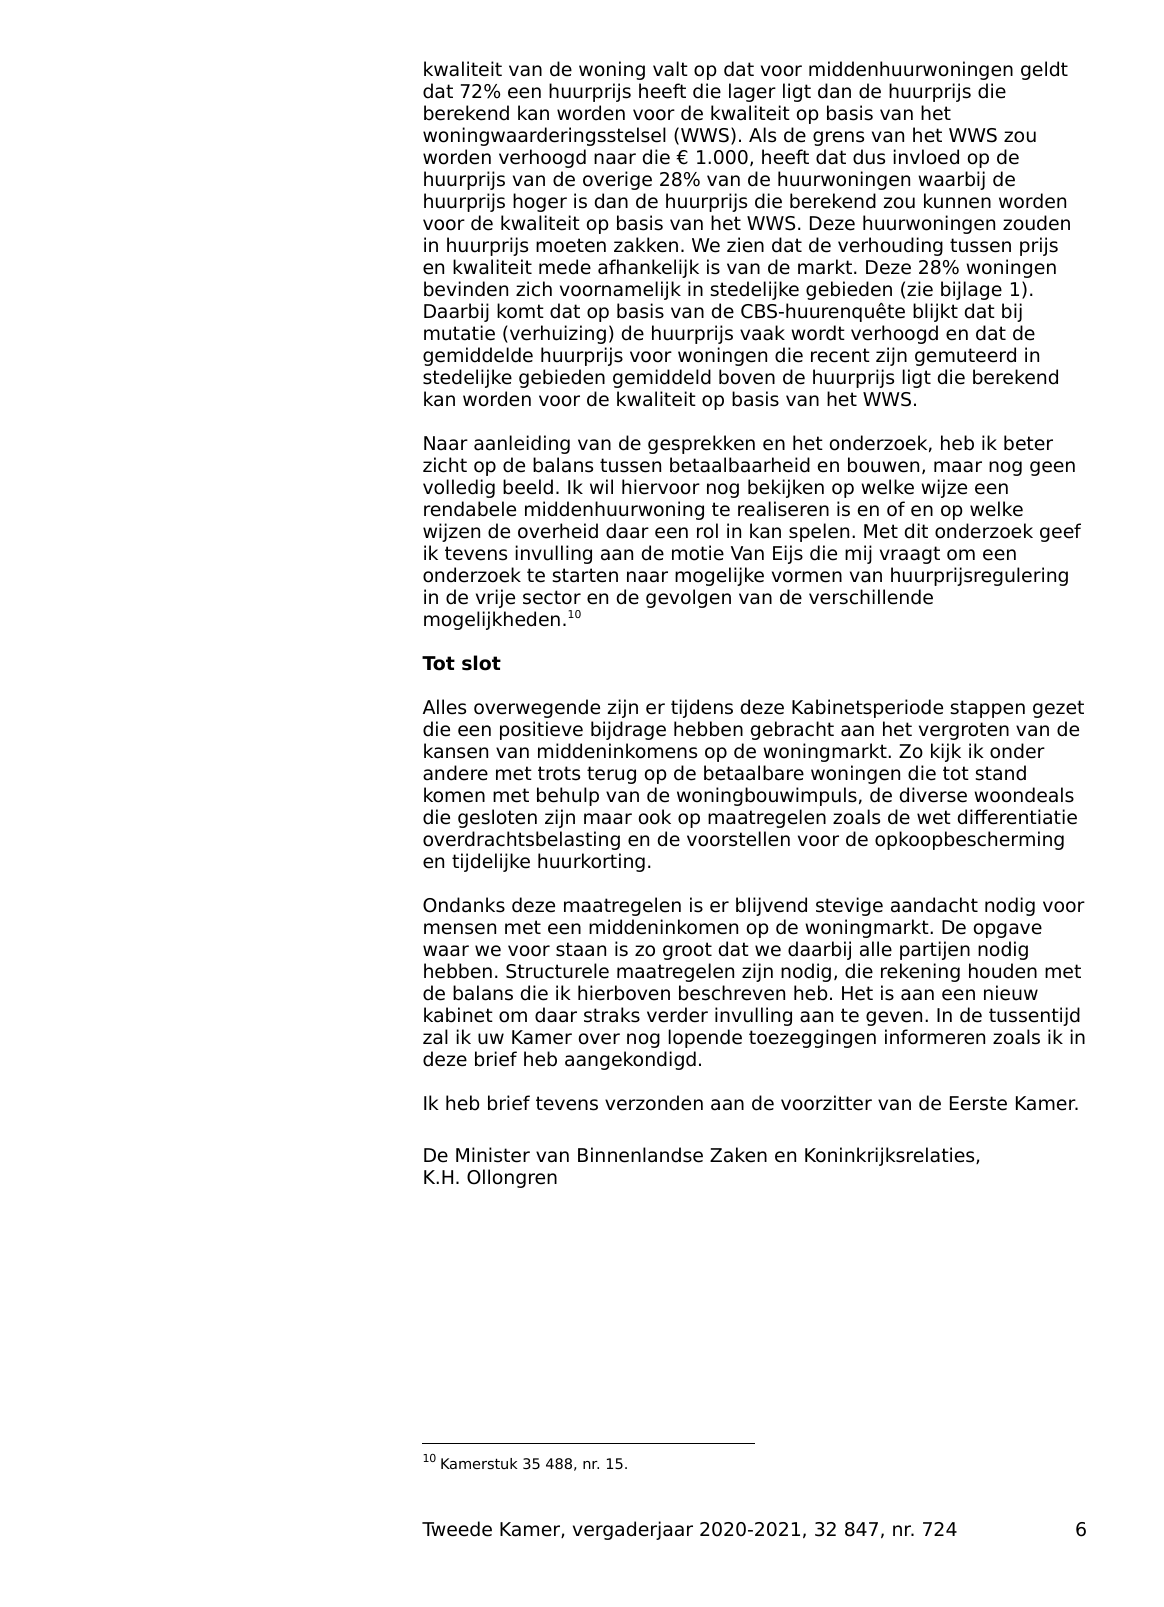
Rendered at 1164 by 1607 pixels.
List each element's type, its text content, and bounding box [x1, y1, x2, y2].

text Alles overwegende zijn er tijdens deze Kabinetsperiode stappen gezet die een positieve bijdrage hebben gebracht aan het vergroten van de kansen van middeninkomens op de woningmarkt. Zo kijk ik onder andere met trots terug op de betaalbare woningen die tot stand komen met behulp van de woningbouwimpuls, de diverse woondeals die gesloten zijn maar ook op maatregelen zoals de wet differentiatie overdrachtsbelasting en de voorstellen voor de opkoopbescherming en tijdelijke huurkorting. [422, 697, 1087, 873]
text Naar aanleiding van de gesprekken en het onderzoek, heb ik beter zicht op de balans tussen betaalbaarheid en bouwen, maar nog geen volledig beeld. Ik wil hiervoor nog bekijken op welke wijze een rendabele middenhuurwoning te realiseren is en of en op welke wijzen de overheid daar een rol in kan spelen. Met dit onderzoek geef ik tevens invulling aan de motie Van Eijs die mij vraagt om een onderzoek te starten naar mogelijke vormen van huurprijsregulering in de vrije sector en de gevolgen van de verschillende mogelijkheden. [422, 433, 1087, 631]
text Ik heb brief tevens verzonden aan de voorzitter van de Eerste Kamer. [422, 1093, 1087, 1115]
text Ondanks deze maatregelen is er blijvend stevige aandacht nodig voor mensen met een middeninkomen op de woningmarkt. De opgave waar we voor staan is zo groot dat we daarbij alle partijen nodig hebben. Structurele maatregelen zijn nodig, die rekening houden met de balans die ik hierboven beschreven heb. Het is aan een nieuw kabinet om daar straks verder invulling aan te geven. In de tussentijd zal ik uw Kamer over nog lopende toezeggingen informeren zoals ik in deze brief heb aangekondigd. [422, 895, 1087, 1071]
subtitle Tot slot [422, 653, 1087, 675]
text Kamerstuk 35 488, nr. 15. [422, 1452, 1087, 1474]
text De Minister van Binnenlandse Zaken en Koninkrijksrelaties, K.H. Ollongren [422, 1145, 1087, 1189]
text kwaliteit van de woning valt op dat voor middenhuurwoningen geldt dat 72% een huurprijs heeft die lager ligt dan de huurprijs die berekend kan worden voor de kwaliteit op basis van het woningwaarderingsstelsel (WWS). Als de grens van het WWS zou worden verhoogd naar die € 1.000, heeft dat dus invloed op de huurprijs van de overige 28% van de huurwoningen waarbij de huurprijs hoger is dan de huurprijs die berekend zou kunnen worden voor de kwaliteit op basis van het WWS. Deze huurwoningen zouden in huurprijs moeten zakken. We zien dat de verhouding tussen prijs en kwaliteit mede afhankelijk is van de markt. Deze 28% woningen bevinden zich voornamelijk in stedelijke gebieden (zie bijlage 1). Daarbij komt dat op basis van de CBS-huurenquête blijkt dat bij mutatie (verhuizing) de huurprijs vaak wordt verhoogd en dat de gemiddelde huurprijs voor woningen die recent zijn gemuteerd in stedelijke gebieden gemiddeld boven de huurprijs ligt die berekend kan worden voor de kwaliteit op basis van het WWS. [422, 59, 1087, 411]
